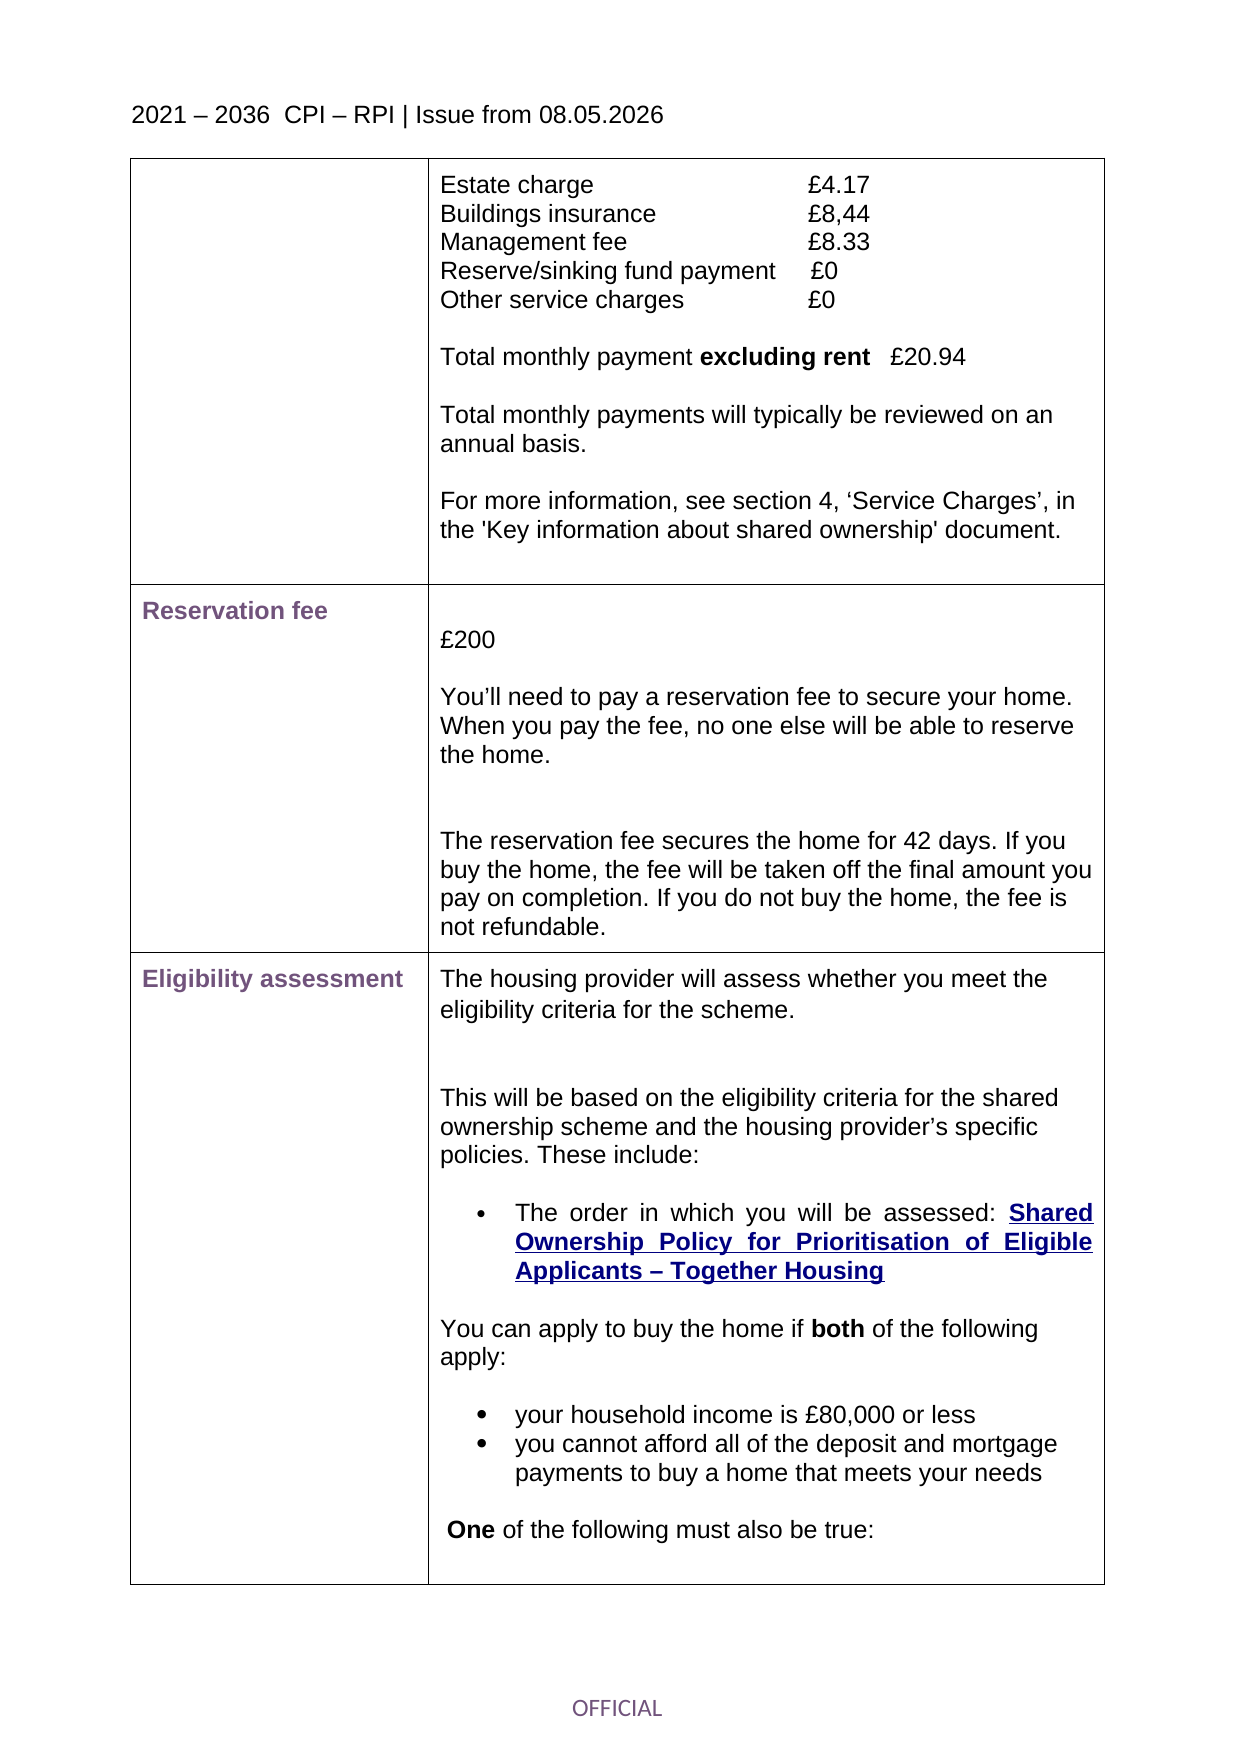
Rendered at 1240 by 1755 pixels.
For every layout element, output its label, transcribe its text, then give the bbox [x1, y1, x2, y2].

table_cell The housing provider will assess whether you meet the eligibility criteria for the scheme. This will be based on the eligibility criteria for the shared ownership scheme and the housing provider’s specific policies. These include: The order in which you will be assessed: Shared Ownership Policy for Prioritisation of Eligible Applicants – Together Housing You can apply to buy the home if both of the following apply: your household income is £80,000 or less you cannot afford all of the deposit and mortgage payments to buy a home that meets your needs One of the following must also be true: you're a first-time buyer you used to own a home but cannot afford to buy one now you're forming a new household - for example, after a relationship breakdown you're an existing shared owner, and you want to move you own a home and want to move but cannot afford to buy a new home for your needs If you own a home, you must have completed the sale of the home on or before the date you complete your shared ownership purchase. As part of your application, your finances and credit history will be assessed to ensure that you can afford and sustain the rental and mortgage payments. [429, 953, 1104, 1584]
table_cell Eligibility assessment [131, 953, 428, 1584]
table_cell Reservation fee [131, 585, 428, 952]
table_cell £200 You’ll need to pay a reservation fee to secure your home. When you pay the fee, no one else will be able to reserve the home. The reservation fee secures the home for 42 days. If you buy the home, the fee will be taken off the final amount you pay on completion. If you do not buy the home, the fee is not refundable. [429, 585, 1104, 952]
table_cell [131, 159, 428, 583]
table_cell Estate charge £4.17 Buildings insurance £8,44 Management fee £8.33 Reserve/sinking fund payment £0 Other service charges £0 Total monthly payment excluding rent £20.94 Total monthly payments will typically be reviewed on an annual basis. For more information, see section 4, ‘Service Charges’, in the 'Key information about shared ownership' document. [429, 159, 1104, 583]
